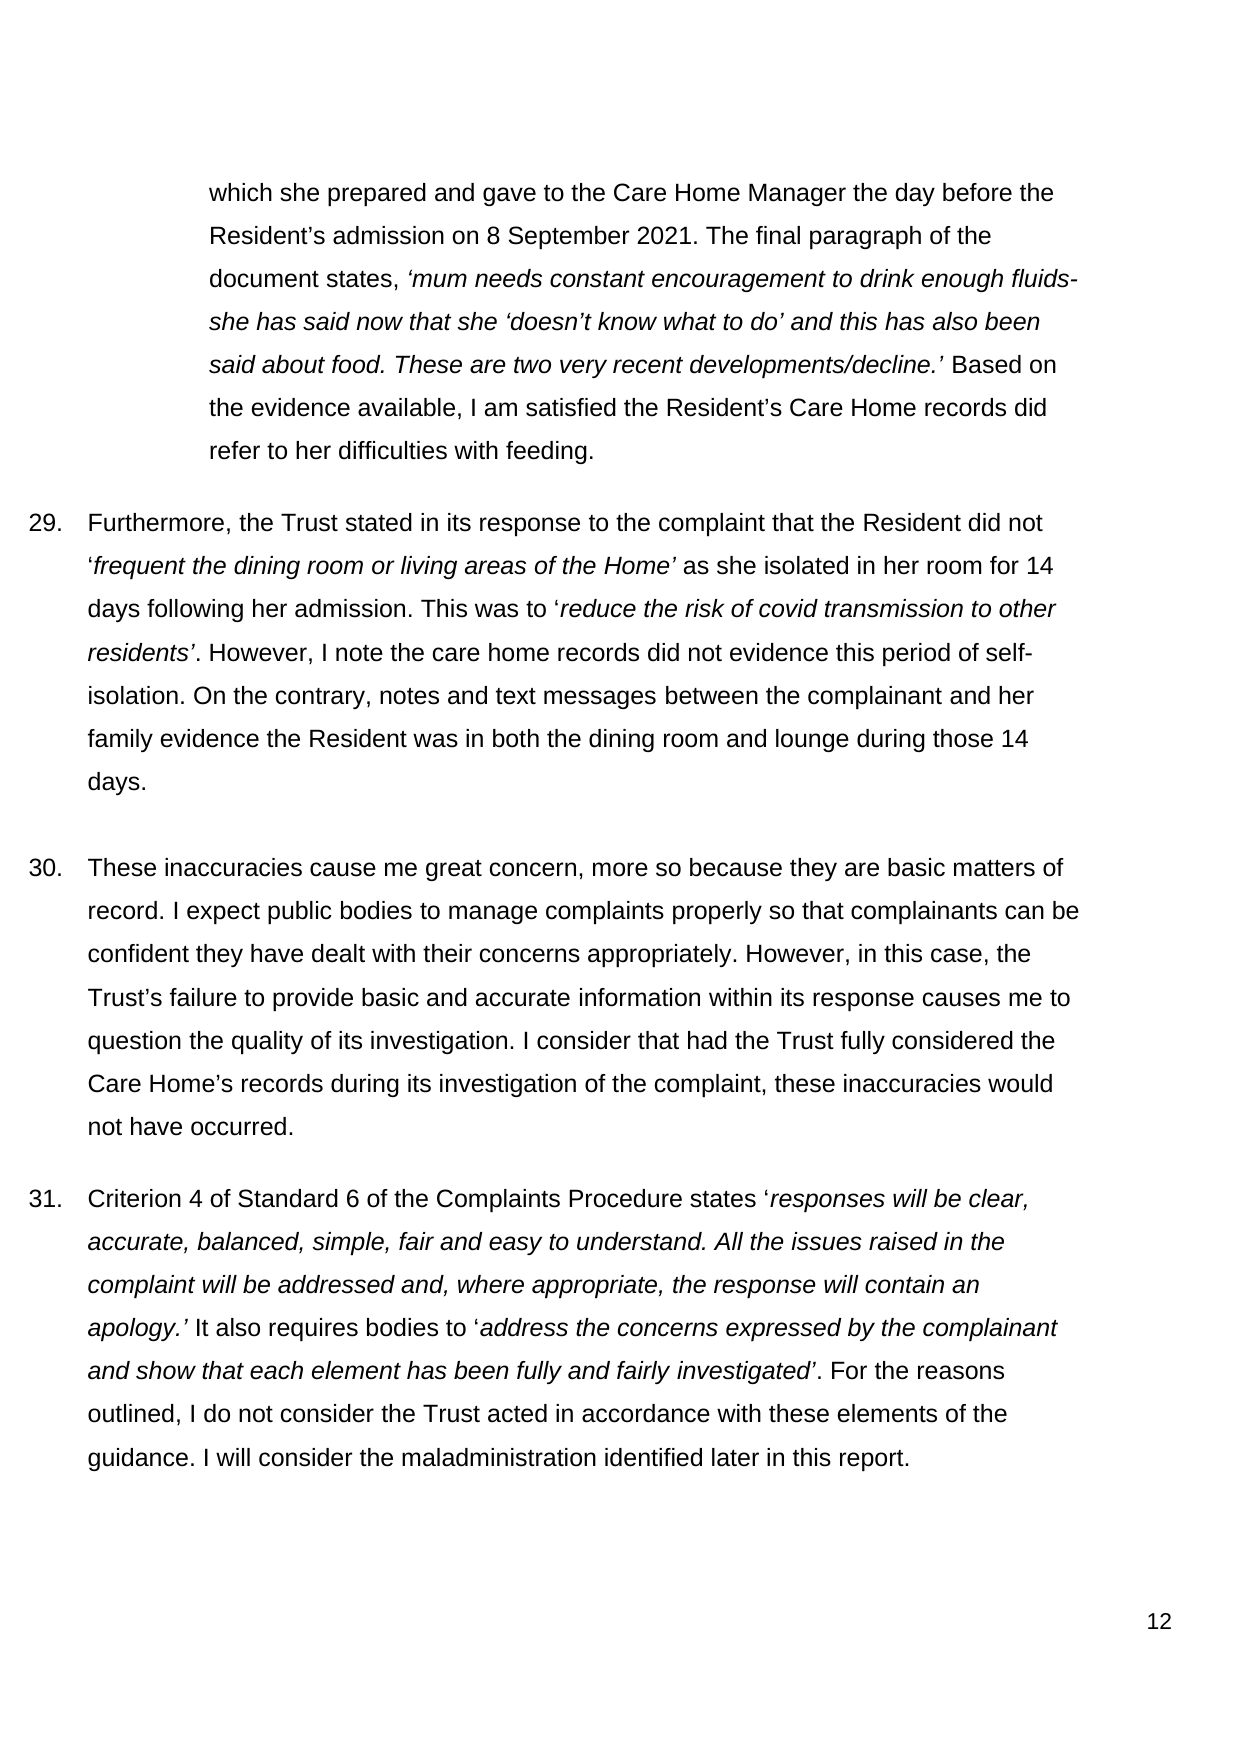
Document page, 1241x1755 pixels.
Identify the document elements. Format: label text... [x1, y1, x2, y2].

text which she prepared and gave to the Care Home Manager the day before the Resident’s admission on 8 September 2021. The final paragraph of the document states, ‘mum needs constant encouragement to drink enough fluids- she has said now that she ‘doesn’t know what to do’ and this has also been said about food. These are two very recent developments/decline.’ Based on the evidence available, I am satisfied the Resident’s Care Home records did refer to her difficulties with feeding. [209, 177, 1085, 465]
list These inaccuracies cause me great concern, more so because they are basic matters of record. I expect public bodies to manage complaints properly so that complainants can be confident they have dealt with their concerns appropriately. However, in this case, the Trust’s failure to provide basic and accurate information within its response causes me to question the quality of its investigation. I consider that had the Trust fully considered the Care Home’s records during its investigation of the complaint, these inaccuracies would not have occurred. [28, 853, 1087, 1141]
list Furthermore, the Trust stated in its response to the complaint that the Resident did not ‘frequent the dining room or living areas of the Home’ as she isolated in her room for 14 days following her admission. This was to ‘reduce the risk of covid transmission to other residents’. However, I note the care home records did not evidence this period of self-isolation. On the contrary, notes and text messages between the complainant and her family evidence the Resident was in both the dining room and lounge during those 14 days. [28, 508, 1083, 796]
list Criterion 4 of Standard 6 of the Complaints Procedure states ‘responses will be clear, accurate, balanced, simple, fair and easy to understand. All the issues raised in the complaint will be addressed and, where appropriate, the response will contain an apology.’ It also requires bodies to ‘address the concerns expressed by the complainant and show that each element has been fully and fairly investigated’. For the reasons outlined, I do not consider the Trust acted in accordance with these elements of the guidance. I will consider the maladministration identified later in this report. [28, 1184, 1090, 1471]
